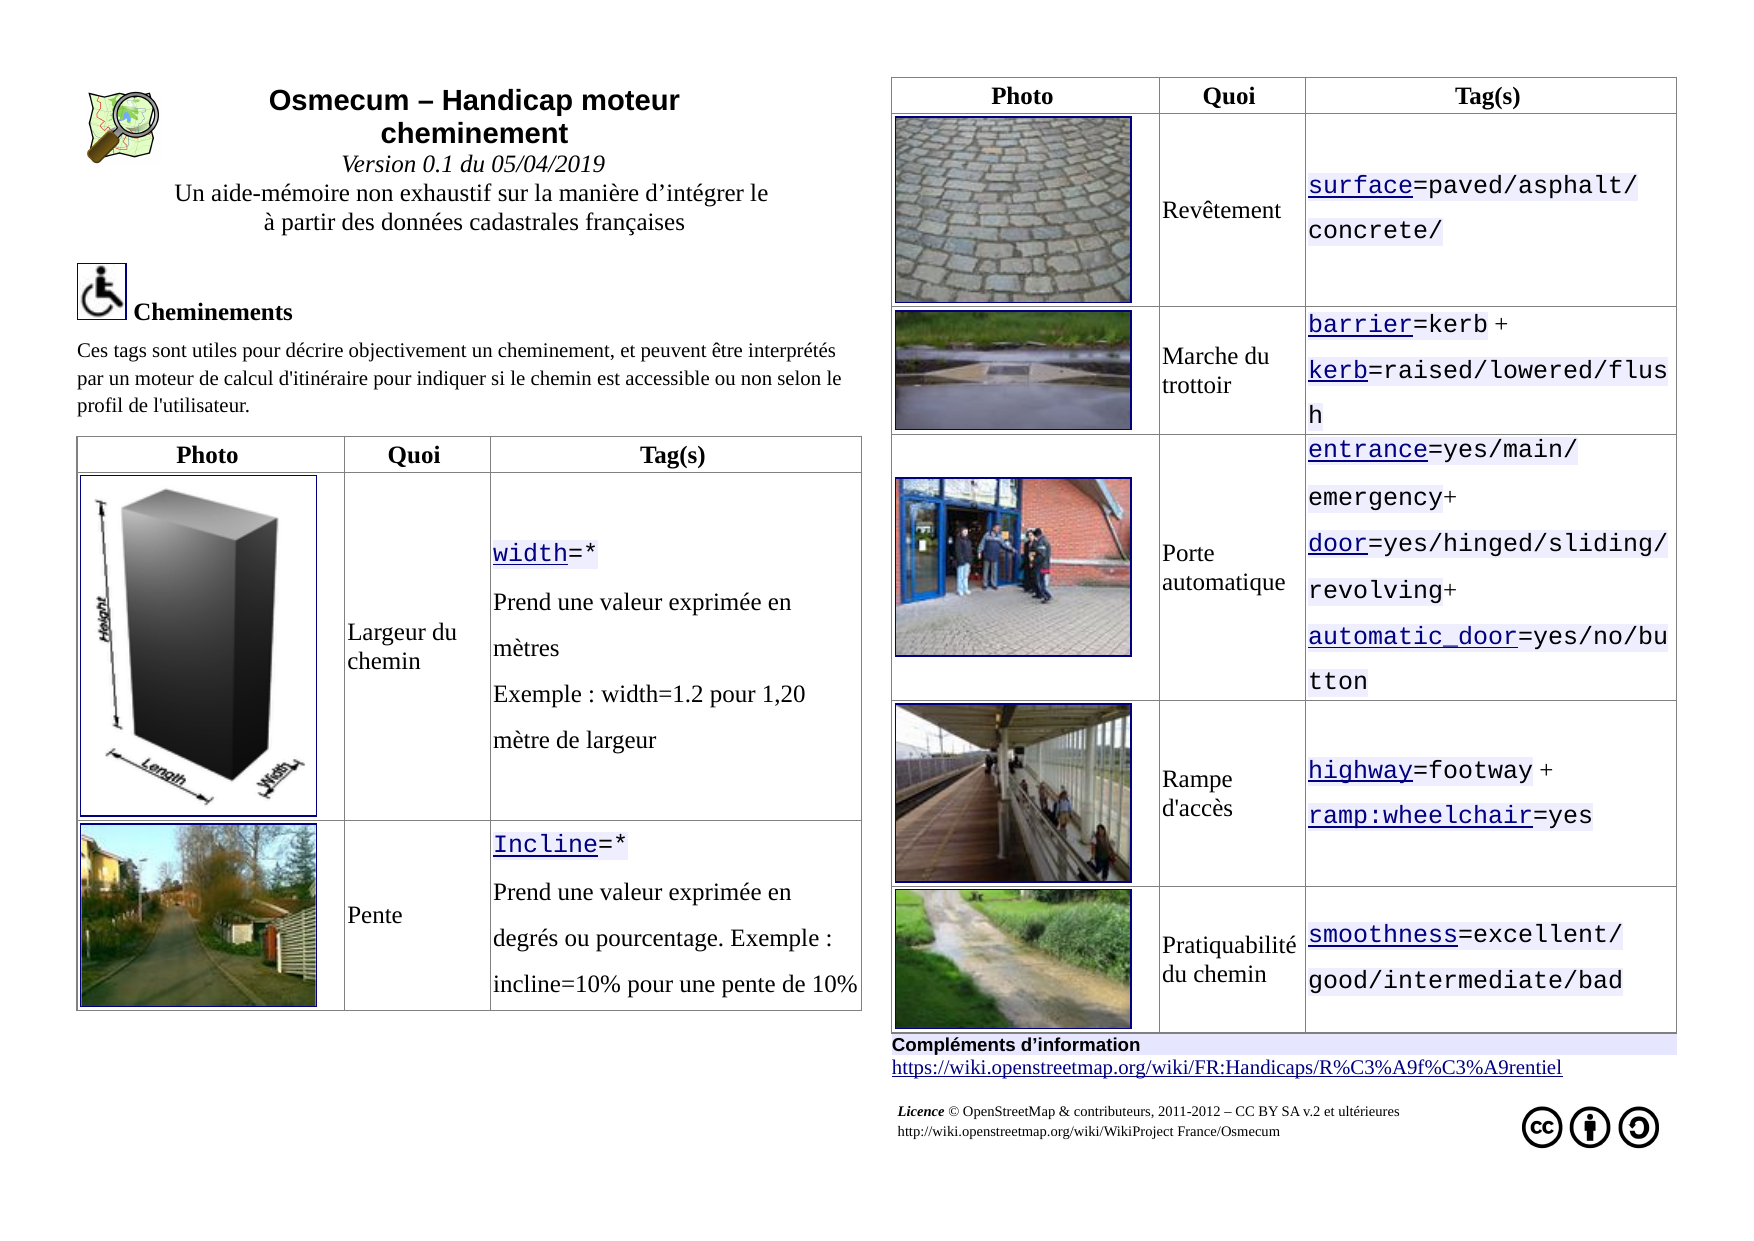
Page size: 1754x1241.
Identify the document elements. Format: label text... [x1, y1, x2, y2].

table_header [77, 77, 167, 242]
table_header Photo [78, 437, 344, 472]
table_header Quoi [1160, 78, 1305, 113]
table_header Quoi [345, 437, 490, 472]
table_cell width=* Prend une valeur exprimée en mètres Exemple : width=1.2 pour 1,20 mètre de largeur [491, 473, 861, 820]
table_header Tag(s) [1306, 78, 1676, 113]
table_cell Revêtement [1160, 114, 1305, 306]
table_cell Incline=* Prend une valeur exprimée en degrés ou pourcentage. Exemple : incline=10% pour une pente de 10% [491, 821, 861, 1010]
table_header Photo [892, 78, 1159, 113]
table_cell Porte automatique [1160, 435, 1305, 700]
subtitle Cheminements [77, 262, 862, 326]
table_cell Marche du trottoir [1160, 307, 1305, 434]
table_cell entrance=yes/main/emergency+ door=yes/hinged/sliding/revolving+ automatic_door=yes/no/button [1306, 435, 1676, 700]
table_cell highway=footway + ramp:wheelchair=yes [1306, 701, 1676, 886]
picture [896, 479, 1130, 655]
table_cell [892, 435, 1159, 700]
table_header [1441, 1098, 1677, 1145]
picture [1517, 1103, 1663, 1153]
table_header [781, 77, 862, 242]
picture [896, 312, 1130, 429]
picture [81, 476, 316, 815]
picture [81, 825, 316, 1006]
table_cell Pratiquabilité du chemin [1160, 887, 1305, 1032]
table_cell [892, 701, 1159, 886]
subtitle Compléments d’information [892, 1034, 1677, 1055]
table_cell Rampe d'accès [1160, 701, 1305, 886]
table_cell [892, 114, 1159, 306]
picture [86, 90, 161, 165]
picture [896, 890, 1130, 1028]
table_cell [892, 307, 1159, 434]
picture [896, 705, 1130, 881]
subtitle https://wiki.openstreetmap.org/wiki/FR:Handicaps/R%C3%A9f%C3%A9rentiel [892, 1055, 1677, 1079]
table_cell smoothness=excellent/good/intermediate/bad [1306, 887, 1676, 1032]
table_cell [892, 887, 1159, 1032]
picture [896, 118, 1130, 302]
table_header Osmecum – Handicap moteur cheminement Version 0.1 du 05/04/2019 Un aide-mémoire non exhaustif sur la manière d’intégrer le à partir des données cadastrales françaises [167, 77, 781, 242]
text Ces tags sont utiles pour décrire objectivement un cheminement, et peuvent être interprétés par un moteur de calcul d'itinéraire pour indiquer si le chemin est accessible ou non selon le profil de l'utilisateur. [77, 338, 862, 417]
table_cell surface=paved/asphalt/concrete/ [1306, 114, 1676, 306]
table_header Tag(s) [491, 437, 861, 472]
table_cell [78, 821, 344, 1010]
table_cell Largeur du chemin [345, 473, 490, 820]
table_cell [78, 473, 344, 820]
picture [78, 264, 125, 319]
table_header Licence © OpenStreetMap & contributeurs, 2011-2012 – CC BY SA v.2 et ultérieures http://wiki.openstreetmap.org/wiki/WikiProject France/Osmecum [892, 1098, 1441, 1145]
table_cell barrier=kerb + kerb=raised/lowered/flush [1306, 307, 1676, 434]
table_cell Pente [345, 821, 490, 1010]
